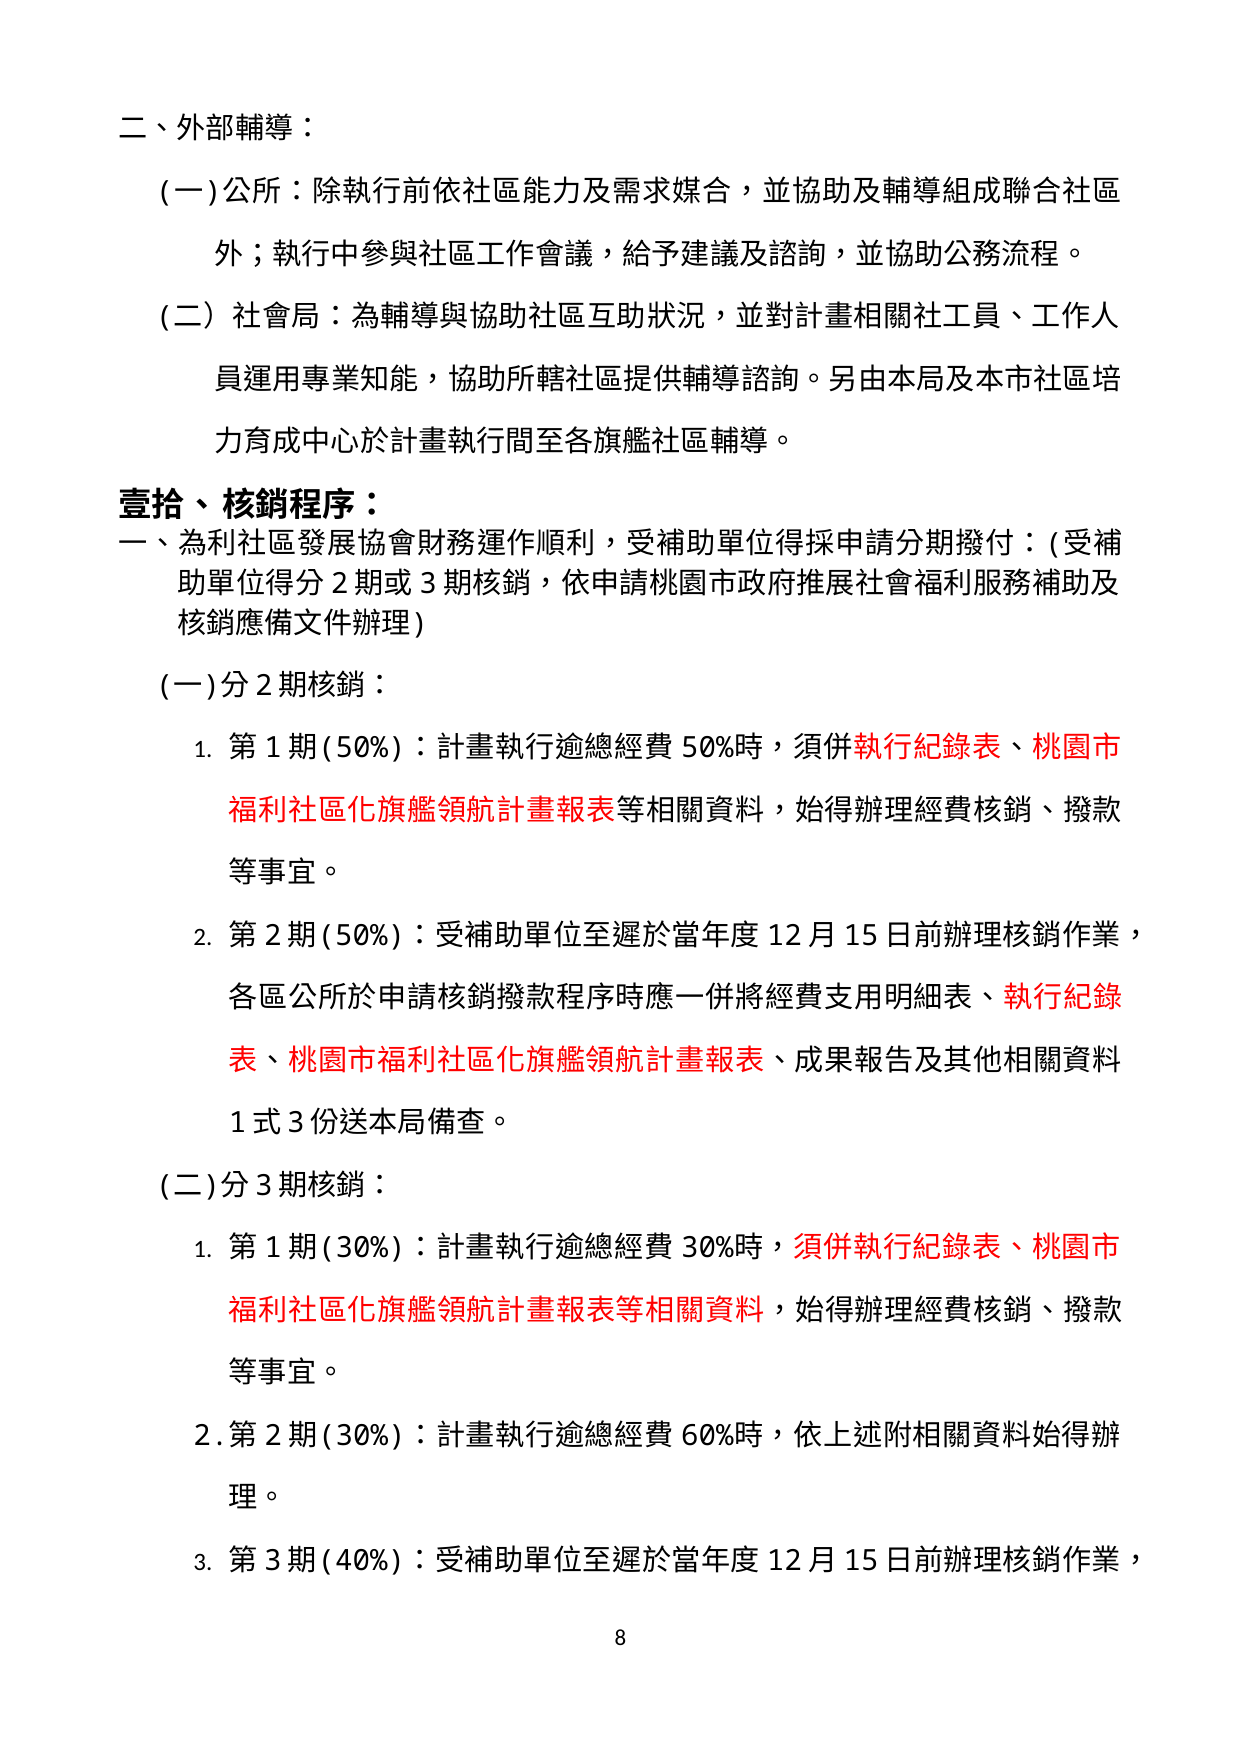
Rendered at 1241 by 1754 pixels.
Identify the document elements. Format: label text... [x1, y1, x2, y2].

text (二）社會局：為輔導與協助社區互助狀況，並對計畫相關社工員、工作人員運用專業知能，協助所轄社區提供輔導諮詢。另由本局及本市社區培力育成中心於計畫執行間至各旗艦社區輔導。 [156, 272, 1122, 460]
list 核銷程序： [118, 460, 1122, 522]
list 第2期(30%)：計畫執行逾總經費60%時，依上述附相關資料始得辦理。 [193, 1391, 1122, 1516]
list 第1期(30%)：計畫執行逾總經費30%時，須併執行紀錄表、桃園市福利社區化旗艦領航計畫報表等相關資料，始得辦理經費核銷、撥款等事宜。 [193, 1203, 1122, 1391]
list 第3期(40%)：受補助單位至遲於當年度12月15日前辦理核銷作業，各區公所於申請核銷撥款程序時應一併將經費支用明細表、執行紀錄表、桃園市福利社區化旗艦領航計畫報表、成果報告及其他相關資料1式3份送本局備查。 [193, 1516, 1122, 1578]
text 一、為利社區發展協會財務運作順利，受補助單位得採申請分期撥付：(受補助單位得分2期或3期核銷，依申請桃園市政府推展社會福利服務補助及核銷應備文件辦理) [118, 522, 1122, 641]
list 第1期(50%)：計畫執行逾總經費50%時，須併執行紀錄表、桃園市福利社區化旗艦領航計畫報表等相關資料，始得辦理經費核銷、撥款等事宜。 [193, 703, 1122, 891]
text (二)分3期核銷： [156, 1141, 1122, 1203]
text (一)分2期核銷： [156, 641, 1122, 703]
text 二、外部輔導： [118, 106, 1122, 147]
list 第2期(50%)：受補助單位至遲於當年度12月15日前辦理核銷作業，各區公所於申請核銷撥款程序時應一併將經費支用明細表、執行紀錄表、桃園市福利社區化旗艦領航計畫報表、成果報告及其他相關資料1式3份送本局備查。 [193, 891, 1122, 1141]
text (一)公所：除執行前依社區能力及需求媒合，並協助及輔導組成聯合社區外；執行中參與社區工作會議，給予建議及諮詢，並協助公務流程。 [156, 147, 1122, 272]
